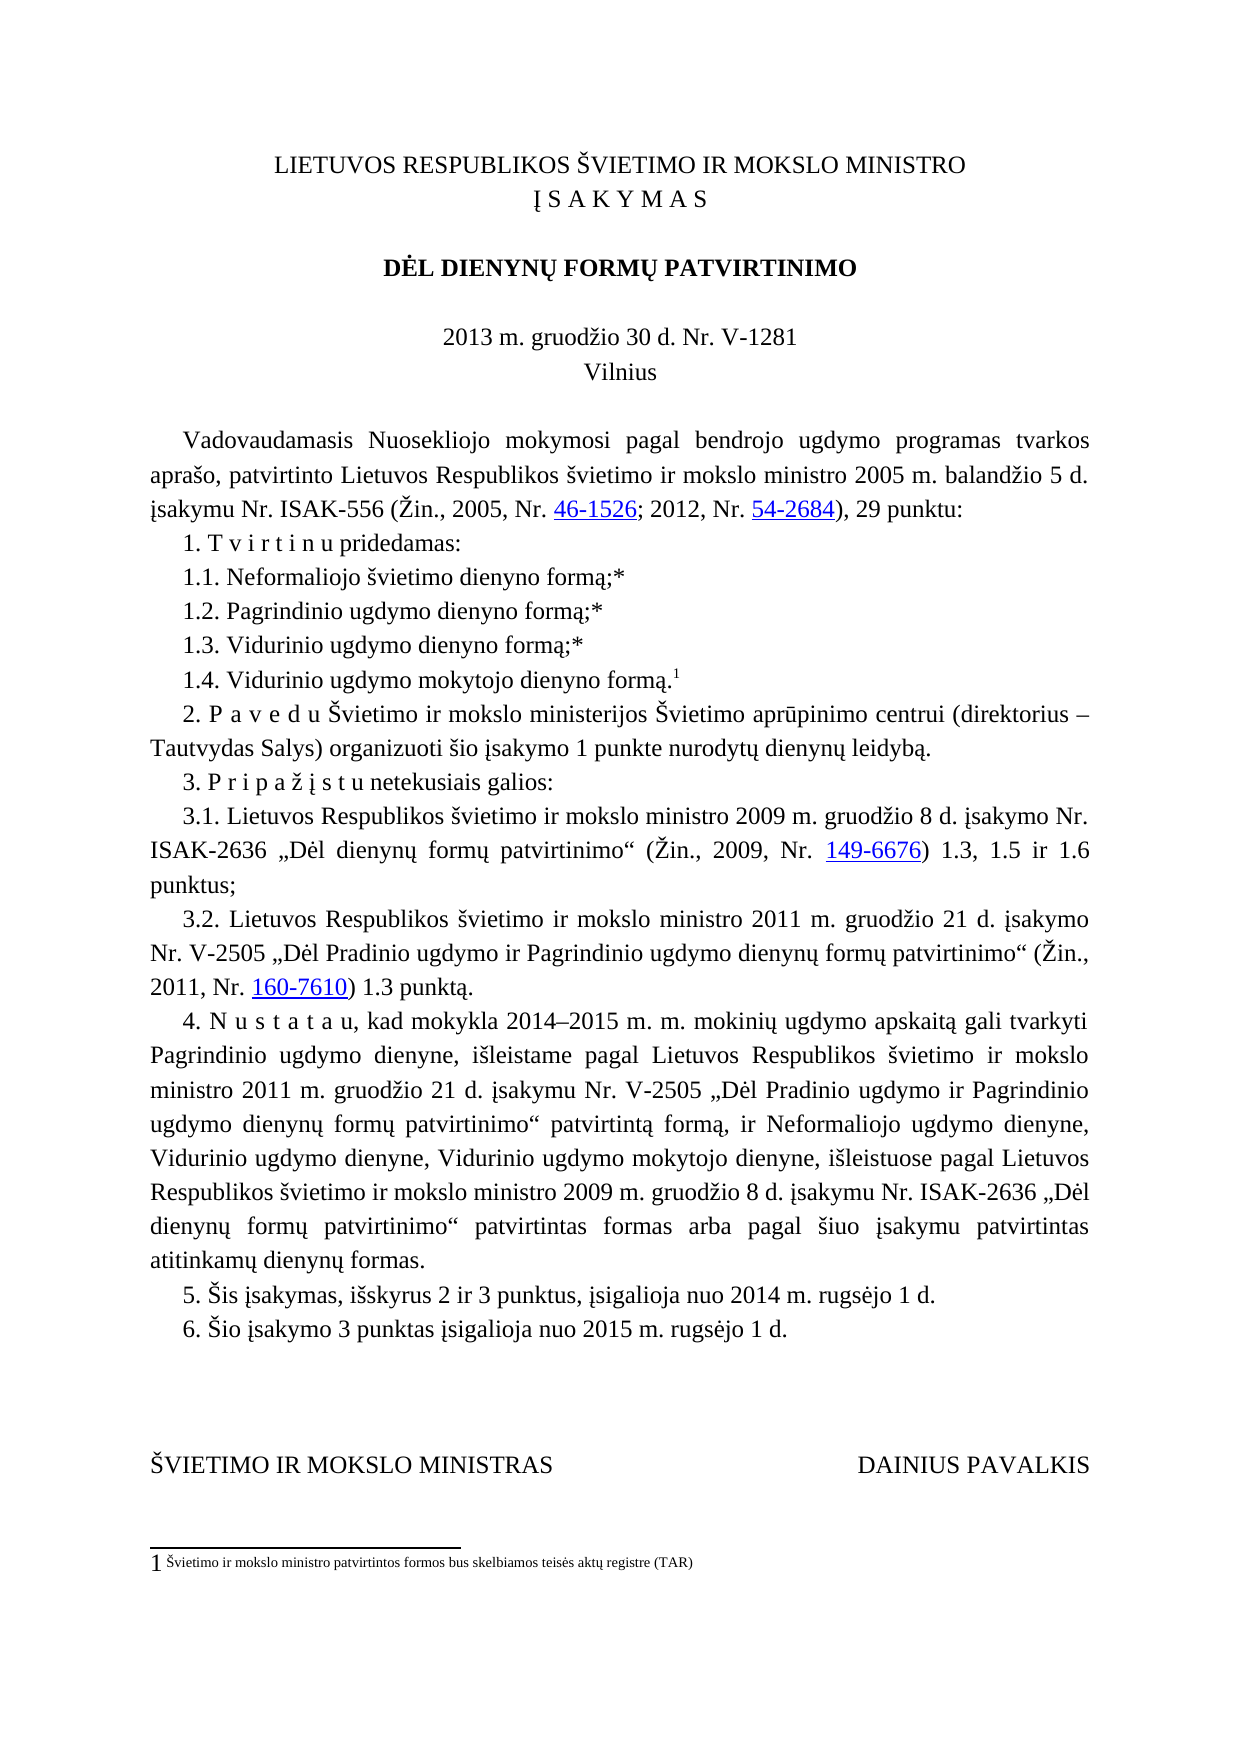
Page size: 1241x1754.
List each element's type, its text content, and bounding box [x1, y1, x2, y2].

text 3. P r i p a ž į s t u netekusiais galios: [150, 767, 1090, 796]
text Švietimo ir mokslo ministro patvirtintos formos bus skelbiamos teisės aktų registre (TAR) [150, 1548, 1090, 1577]
text 4. N u s t a t a u, kad mokykla 2014–2015 m. m. mokinių ugdymo apskaitą gali tvarkyti Pagrindinio ugdymo dienyne, išleistame pagal Lietuvos Respublikos švietimo ir mokslo ministro 2011 m. gruodžio 21 d. įsakymu Nr. V-2505 „Dėl Pradinio ugdymo ir Pagrindinio ugdymo dienynų formų patvirtinimo“ patvirtintą formą, ir Neformaliojo ugdymo dienyne, Vidurinio ugdymo dienyne, Vidurinio ugdymo mokytojo dienyne, išleistuose pagal Lietuvos Respublikos švietimo ir mokslo ministro 2009 m. gruodžio 8 d. įsakymu Nr. ISAK-2636 „Dėl dienynų formų patvirtinimo“ patvirtintas formas arba pagal šiuo įsakymu patvirtintas atitinkamų dienynų formas. [150, 1006, 1090, 1274]
text 3.2. Lietuvos Respublikos švietimo ir mokslo ministro 2011 m. gruodžio 21 d. įsakymo Nr. V-2505 „Dėl Pradinio ugdymo ir Pagrindinio ugdymo dienynų formų patvirtinimo“ (Žin., 2011, Nr. 160-7610) 1.3 punktą. [150, 904, 1090, 1001]
text LIETUVOS RESPUBLIKOS ŠVIETIMO IR MOKSLO MINISTRO [150, 150, 1090, 179]
text 2013 m. gruodžio 30 d. Nr. V-1281 [150, 322, 1090, 351]
text 1. T v i r t i n u pridedamas: [150, 528, 1090, 557]
text 1.3. Vidurinio ugdymo dienyno formą;* [150, 631, 1090, 659]
text 5. Šis įsakymas, išskyrus 2 ir 3 punktus, įsigalioja nuo 2014 m. rugsėjo 1 d. [150, 1280, 1090, 1308]
text Vilnius [150, 357, 1090, 385]
text 1.2. Pagrindinio ugdymo dienyno formą;* [150, 596, 1090, 625]
text DĖL DIENYNŲ FORMŲ PATVIRTINIMO [150, 253, 1090, 282]
text Švietimo ir mokslo ministras Dainius Pavalkis [150, 1451, 1090, 1479]
text 2. P a v e d u Švietimo ir mokslo ministerijos Švietimo aprūpinimo centrui (direktorius – Tautvydas Salys) organizuoti šio įsakymo 1 punkte nurodytų dienynų leidybą. [150, 699, 1090, 762]
text 3.1. Lietuvos Respublikos švietimo ir mokslo ministro 2009 m. gruodžio 8 d. įsakymo Nr. ISAK-2636 „Dėl dienynų formų patvirtinimo“ (Žin., 2009, Nr. 149-6676) 1.3, 1.5 ir 1.6 punktus; [150, 801, 1090, 898]
text Į S A K Y M A S [150, 184, 1090, 213]
text 1.1. Neformaliojo švietimo dienyno formą;* [150, 562, 1090, 591]
text Vadovaudamasis Nuosekliojo mokymosi pagal bendrojo ugdymo programas tvarkos aprašo, patvirtinto Lietuvos Respublikos švietimo ir mokslo ministro 2005 m. balandžio 5 d. įsakymu Nr. ISAK-556 (Žin., 2005, Nr. 46-1526; 2012, Nr. 54-2684), 29 punktu: [150, 426, 1090, 523]
text 6. Šio įsakymo 3 punktas įsigalioja nuo 2015 m. rugsėjo 1 d. [150, 1314, 1090, 1343]
text 1.4. Vidurinio ugdymo mokytojo dienyno formą. [150, 665, 1090, 693]
